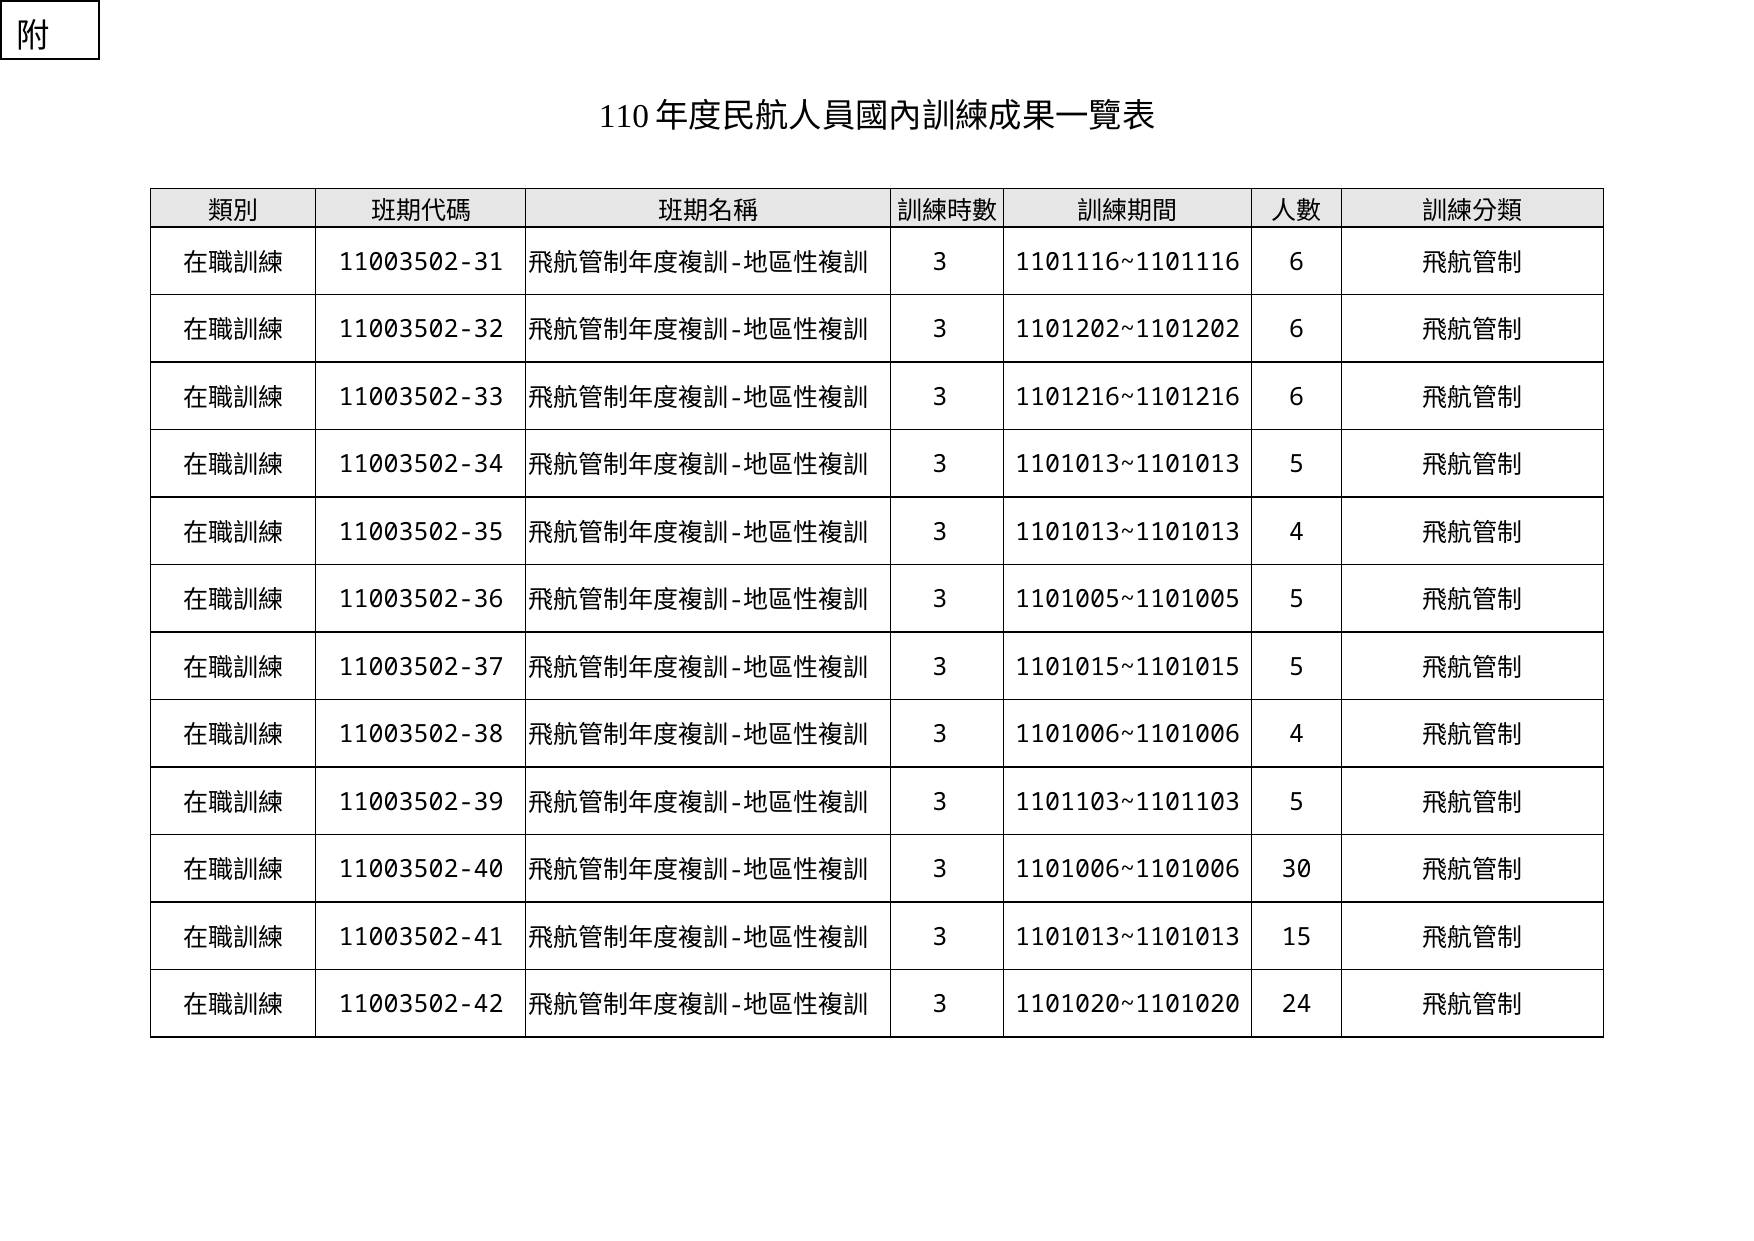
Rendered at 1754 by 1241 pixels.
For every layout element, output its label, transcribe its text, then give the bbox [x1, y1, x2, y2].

table_cell 3 [891, 295, 1003, 361]
table_cell 3 [891, 835, 1003, 901]
table_cell 11003502-32 [316, 295, 525, 361]
table_cell 1101013~1101013 [1004, 903, 1251, 969]
table_cell 1101006~1101006 [1004, 700, 1251, 766]
table_cell 3 [891, 633, 1003, 699]
table_cell 1101020~1101020 [1004, 970, 1251, 1036]
table_cell 飛航管制年度複訓-地區性複訓 [526, 700, 890, 766]
table_cell 飛航管制 [1342, 700, 1603, 766]
table_cell 11003502-38 [316, 700, 525, 766]
table_cell 11003502-33 [316, 363, 525, 429]
table_cell 15 [1252, 903, 1341, 969]
table_cell 飛航管制 [1342, 768, 1603, 834]
table_cell 在職訓練 [151, 700, 315, 766]
table_cell 在職訓練 [151, 295, 315, 361]
table_cell 11003502-31 [316, 228, 525, 294]
table_header 班期名稱 [526, 189, 890, 226]
table_cell 5 [1252, 633, 1341, 699]
table_cell 在職訓練 [151, 633, 315, 699]
table_cell 在職訓練 [151, 903, 315, 969]
table_cell 在職訓練 [151, 565, 315, 631]
table_cell 11003502-37 [316, 633, 525, 699]
table_cell 6 [1252, 363, 1341, 429]
table_cell 3 [891, 228, 1003, 294]
table_cell 1101216~1101216 [1004, 363, 1251, 429]
table_cell 在職訓練 [151, 228, 315, 294]
table_cell 11003502-36 [316, 565, 525, 631]
table_header 人數 [1252, 189, 1341, 226]
table_cell 5 [1252, 430, 1341, 496]
table_cell 4 [1252, 700, 1341, 766]
table_cell 飛航管制 [1342, 228, 1603, 294]
table_cell 在職訓練 [151, 970, 315, 1036]
table_cell 飛航管制 [1342, 903, 1603, 969]
table_cell 在職訓練 [151, 498, 315, 564]
table_cell 30 [1252, 835, 1341, 901]
table_cell 1101005~1101005 [1004, 565, 1251, 631]
table_cell 11003502-40 [316, 835, 525, 901]
table_cell 5 [1252, 565, 1341, 631]
table_cell 飛航管制年度複訓-地區性複訓 [526, 970, 890, 1036]
table_cell 11003502-34 [316, 430, 525, 496]
table_cell 11003502-42 [316, 970, 525, 1036]
table_cell 飛航管制 [1342, 430, 1603, 496]
table_cell 飛航管制年度複訓-地區性複訓 [526, 295, 890, 361]
table_cell 5 [1252, 768, 1341, 834]
table_cell 4 [1252, 498, 1341, 564]
table_cell 11003502-39 [316, 768, 525, 834]
table_cell 飛航管制年度複訓-地區性複訓 [526, 565, 890, 631]
table_cell 在職訓練 [151, 768, 315, 834]
table_cell 飛航管制年度複訓-地區性複訓 [526, 498, 890, 564]
table_cell 飛航管制 [1342, 835, 1603, 901]
table_cell 飛航管制年度複訓-地區性複訓 [526, 768, 890, 834]
table_cell 3 [891, 768, 1003, 834]
table_cell 飛航管制年度複訓-地區性複訓 [526, 228, 890, 294]
table_cell 1101013~1101013 [1004, 498, 1251, 564]
table_cell 6 [1252, 228, 1341, 294]
table_cell 11003502-41 [316, 903, 525, 969]
table_cell 1101006~1101006 [1004, 835, 1251, 901]
table_header 訓練分類 [1342, 189, 1603, 226]
table_cell 飛航管制年度複訓-地區性複訓 [526, 835, 890, 901]
table_cell 1101202~1101202 [1004, 295, 1251, 361]
table_cell 1101015~1101015 [1004, 633, 1251, 699]
table_header 類別 [151, 189, 315, 226]
table_cell 飛航管制年度複訓-地區性複訓 [526, 633, 890, 699]
table_cell 飛航管制 [1342, 970, 1603, 1036]
table_cell 飛航管制年度複訓-地區性複訓 [526, 430, 890, 496]
table_cell 3 [891, 498, 1003, 564]
table_cell 飛航管制 [1342, 295, 1603, 361]
table_header 訓練時數 [891, 189, 1003, 226]
table_cell 24 [1252, 970, 1341, 1036]
table_cell 飛航管制 [1342, 565, 1603, 631]
table_cell 在職訓練 [151, 430, 315, 496]
table_cell 飛航管制 [1342, 633, 1603, 699]
table_cell 1101103~1101103 [1004, 768, 1251, 834]
table_header 訓練期間 [1004, 189, 1251, 226]
table_cell 飛航管制年度複訓-地區性複訓 [526, 903, 890, 969]
table_cell 飛航管制年度複訓-地區性複訓 [526, 363, 890, 429]
table_cell 3 [891, 430, 1003, 496]
table_cell 1101116~1101116 [1004, 228, 1251, 294]
table_cell 3 [891, 565, 1003, 631]
table_cell 在職訓練 [151, 363, 315, 429]
table_cell 3 [891, 363, 1003, 429]
table_cell 1101013~1101013 [1004, 430, 1251, 496]
table_cell 3 [891, 700, 1003, 766]
table_cell 飛航管制 [1342, 363, 1603, 429]
table_cell 11003502-35 [316, 498, 525, 564]
table_cell 在職訓練 [151, 835, 315, 901]
table_cell 3 [891, 970, 1003, 1036]
table_cell 飛航管制 [1342, 498, 1603, 564]
table_header 班期代碼 [316, 189, 525, 226]
table_cell 6 [1252, 295, 1341, 361]
table_cell 3 [891, 903, 1003, 969]
